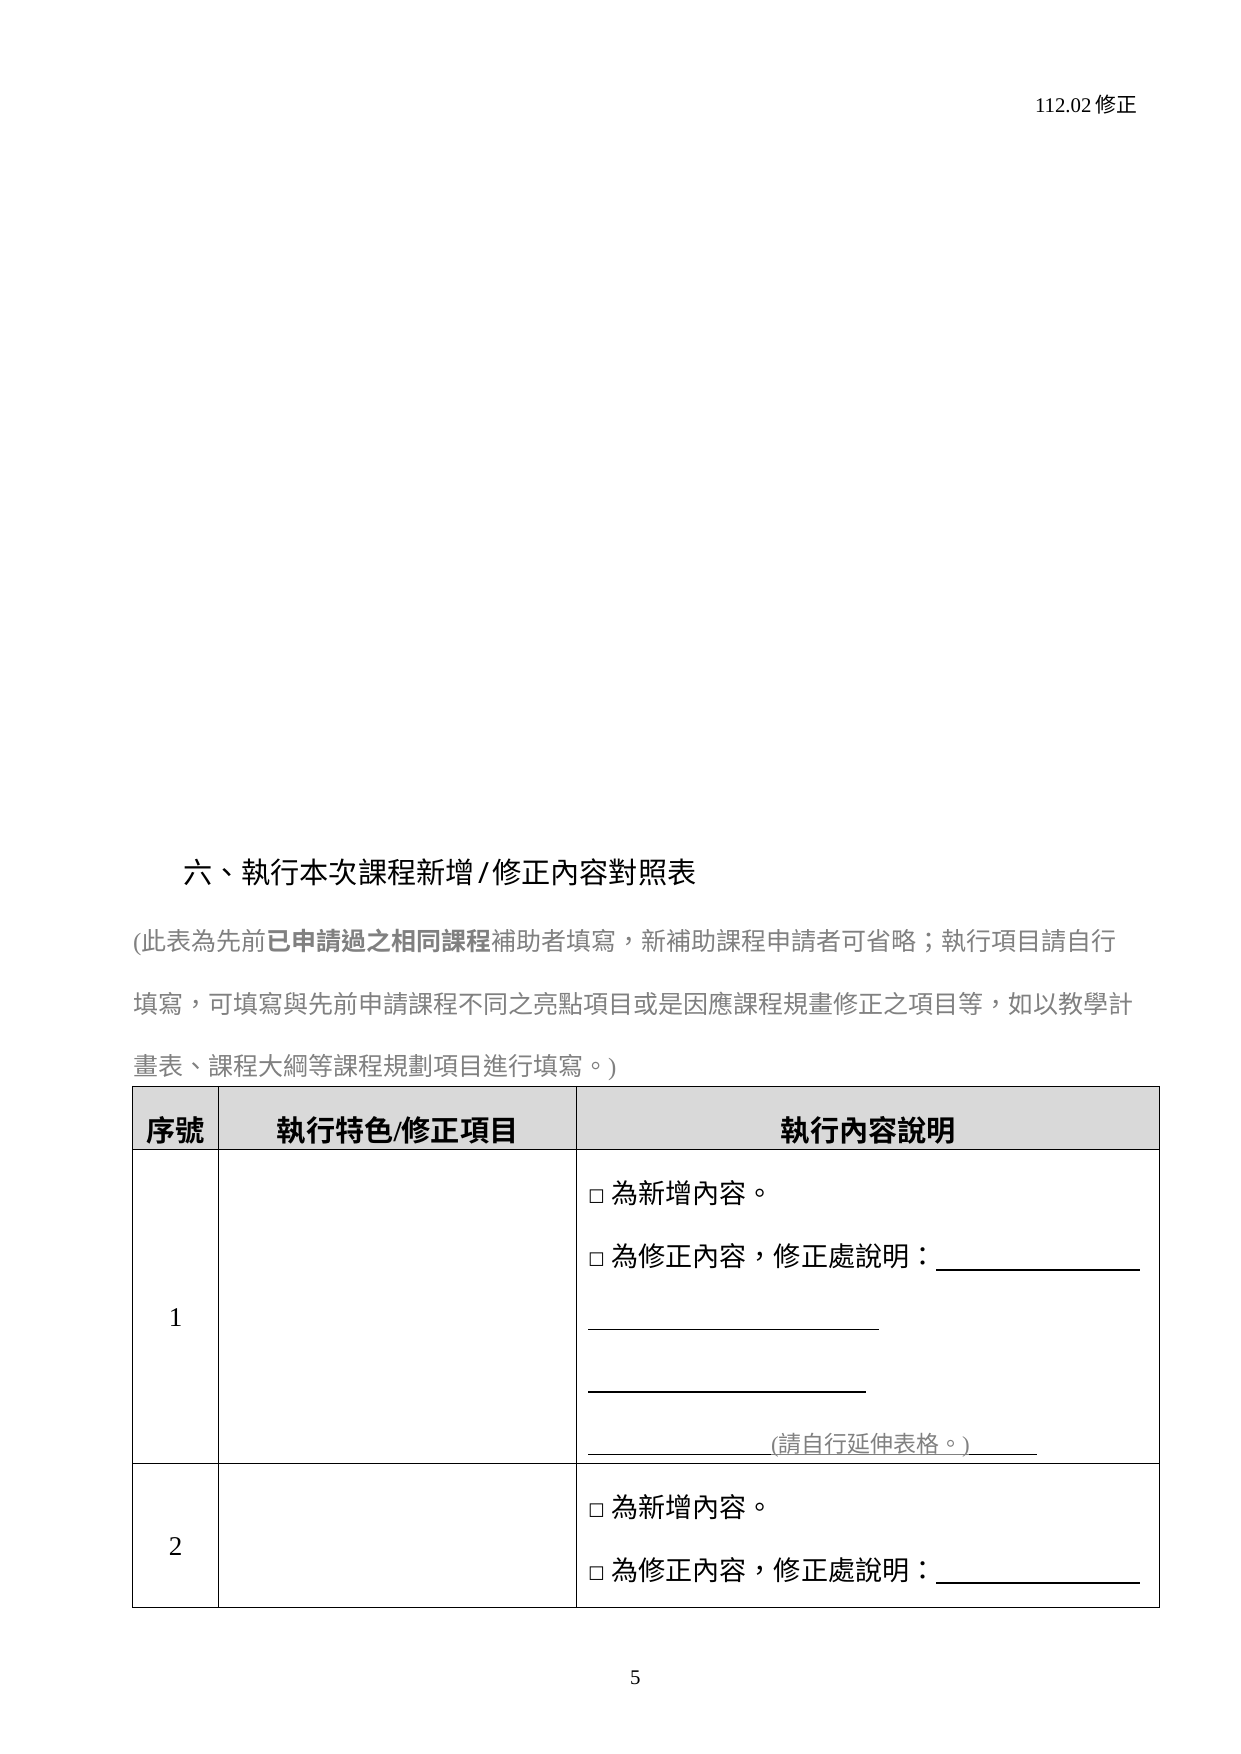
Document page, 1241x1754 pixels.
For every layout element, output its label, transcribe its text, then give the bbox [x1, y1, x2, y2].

table_cell [219, 1464, 576, 1607]
text 六、執行本次課程新增/修正內容對照表 [133, 829, 1137, 892]
table_header 執行內容說明 [577, 1087, 1159, 1149]
table_cell 2 [133, 1464, 218, 1607]
table_cell [219, 1150, 576, 1463]
table_header 執行特色/修正項目 [219, 1087, 576, 1149]
table_cell ☐ 為新增內容。 ☐ 為修正內容，修正處說明： (請自行延伸表格。) [577, 1150, 1159, 1463]
table_cell 1 [133, 1150, 218, 1463]
table_cell ☐ 為新增內容。 ☐ 為修正內容，修正處說明： [577, 1464, 1159, 1607]
table_header 序號 [133, 1087, 218, 1149]
text (此表為先前已申請過之相同課程補助者填寫，新補助課程申請者可省略；執行項目請自行填寫，可填寫與先前申請課程不同之亮點項目或是因應課程規畫修正之項目等，如以教學計畫表、課程大綱等課程規劃項目進行填寫。) [133, 898, 1137, 1086]
